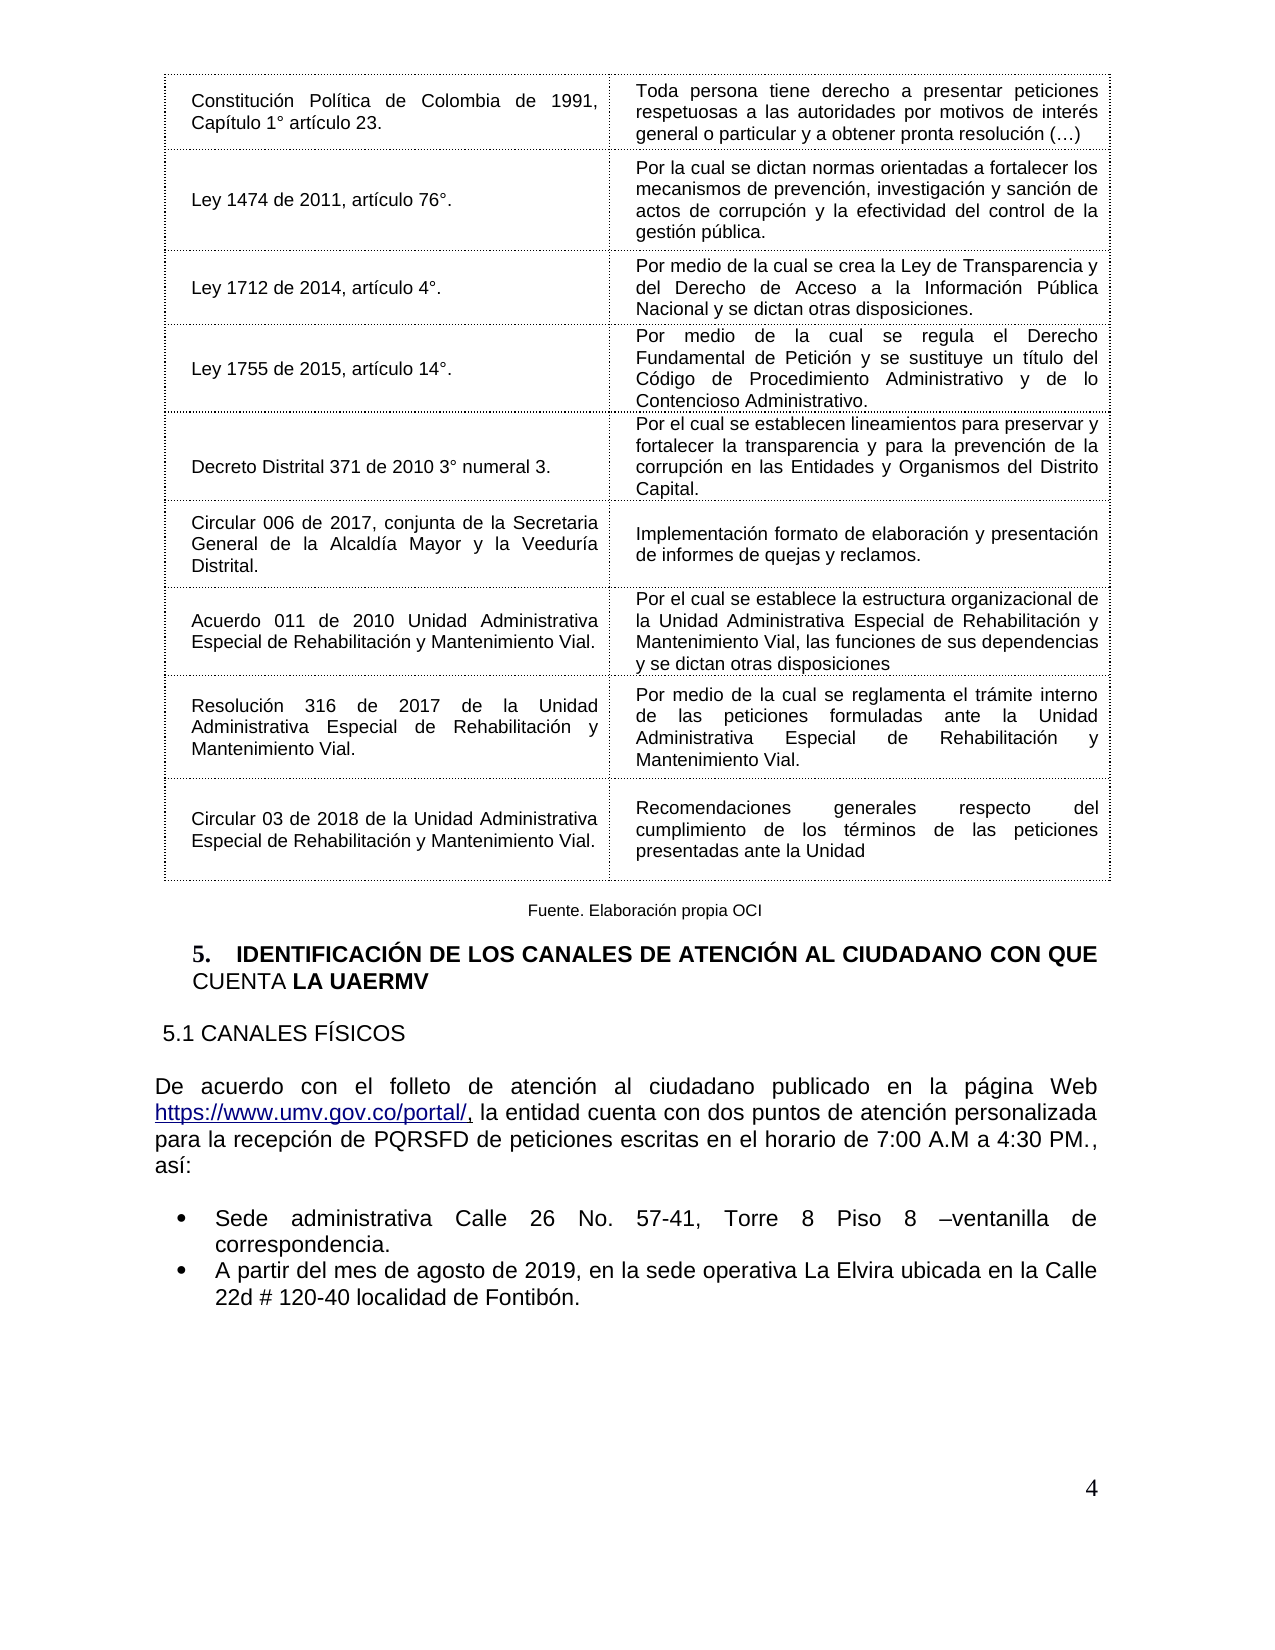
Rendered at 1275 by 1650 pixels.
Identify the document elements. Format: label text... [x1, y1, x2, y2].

table_cell Por medio de la cual se crea la Ley de Transparencia y del Derecho de Acceso a la Información Pública Nacional y se dictan otras disposiciones. [610, 250, 1110, 324]
table_cell Por medio de la cual se regula el Derecho Fundamental de Petición y se sustituye un título del Código de Procedimiento Administrativo y de lo Contencioso Administrativo. [610, 324, 1110, 411]
list IDENTIFICACIÓN DE LOS CANALES DE ATENCIÓN AL CIUDADANO CON QUE CUENTA LA UAERMV [192, 939, 1098, 994]
table_cell Por el cual se establece la estructura organizacional de la Unidad Administrativa Especial de Rehabilitación y Mantenimiento Vial, las funciones de sus dependencias y se dictan otras disposiciones [610, 587, 1110, 675]
list A partir del mes de agosto de 2019, en la sede operativa La Elvira ubicada en la Calle 22d # 120-40 localidad de Fontibón. [177, 1257, 1098, 1310]
table_cell Ley 1712 de 2014, artículo 4°. [165, 250, 609, 324]
text De acuerdo con el folleto de atención al ciudadano publicado en la página Web https://www.umv.gov.co/portal/, la entidad cuenta con dos puntos de atención personalizada para la recepción de PQRSFD de peticiones escritas en el horario de 7:00 A.M a 4:30 PM., así: [154, 1073, 1098, 1178]
table_cell Toda persona tiene derecho a presentar peticiones respetuosas a las autoridades por motivos de interés general o particular y a obtener pronta resolución (…) [610, 74, 1110, 149]
table_cell Por medio de la cual se reglamenta el trámite interno de las peticiones formuladas ante la Unidad Administrativa Especial de Rehabilitación y Mantenimiento Vial. [610, 675, 1110, 778]
table_cell Decreto Distrital 371 de 2010 3° numeral 3. [165, 411, 609, 500]
table_cell Recomendaciones generales respecto del cumplimiento de los términos de las peticiones presentadas ante la Unidad [610, 778, 1110, 880]
list Fuente. Elaboración propia OCI [192, 901, 1098, 920]
table_cell Por la cual se dictan normas orientadas a fortalecer los mecanismos de prevención, investigación y sanción de actos de corrupción y la efectividad del control de la gestión pública. [610, 149, 1110, 250]
table_cell Circular 03 de 2018 de la Unidad Administrativa Especial de Rehabilitación y Mantenimiento Vial. [165, 778, 609, 880]
text 5.1 CANALES FÍSICOS [162, 1020, 1098, 1047]
table_cell Resolución 316 de 2017 de la Unidad Administrativa Especial de Rehabilitación y Mantenimiento Vial. [165, 675, 609, 778]
list Sede administrativa Calle 26 No. 57-41, Torre 8 Piso 8 –ventanilla de correspondencia. [177, 1205, 1098, 1257]
table_cell Ley 1755 de 2015, artículo 14°. [165, 324, 609, 411]
table_cell Por el cual se establecen lineamientos para preservar y fortalecer la transparencia y para la prevención de la corrupción en las Entidades y Organismos del Distrito Capital. [610, 411, 1110, 500]
table_cell Ley 1474 de 2011, artículo 76°. [165, 149, 609, 250]
table_cell Acuerdo 011 de 2010 Unidad Administrativa Especial de Rehabilitación y Mantenimiento Vial. [165, 587, 609, 675]
table_cell Circular 006 de 2017, conjunta de la Secretaria General de la Alcaldía Mayor y la Veeduría Distrital. [165, 500, 609, 587]
table_cell Constitución Política de Colombia de 1991, Capítulo 1° artículo 23. [165, 74, 609, 149]
table_cell Implementación formato de elaboración y presentación de informes de quejas y reclamos. [610, 500, 1110, 587]
